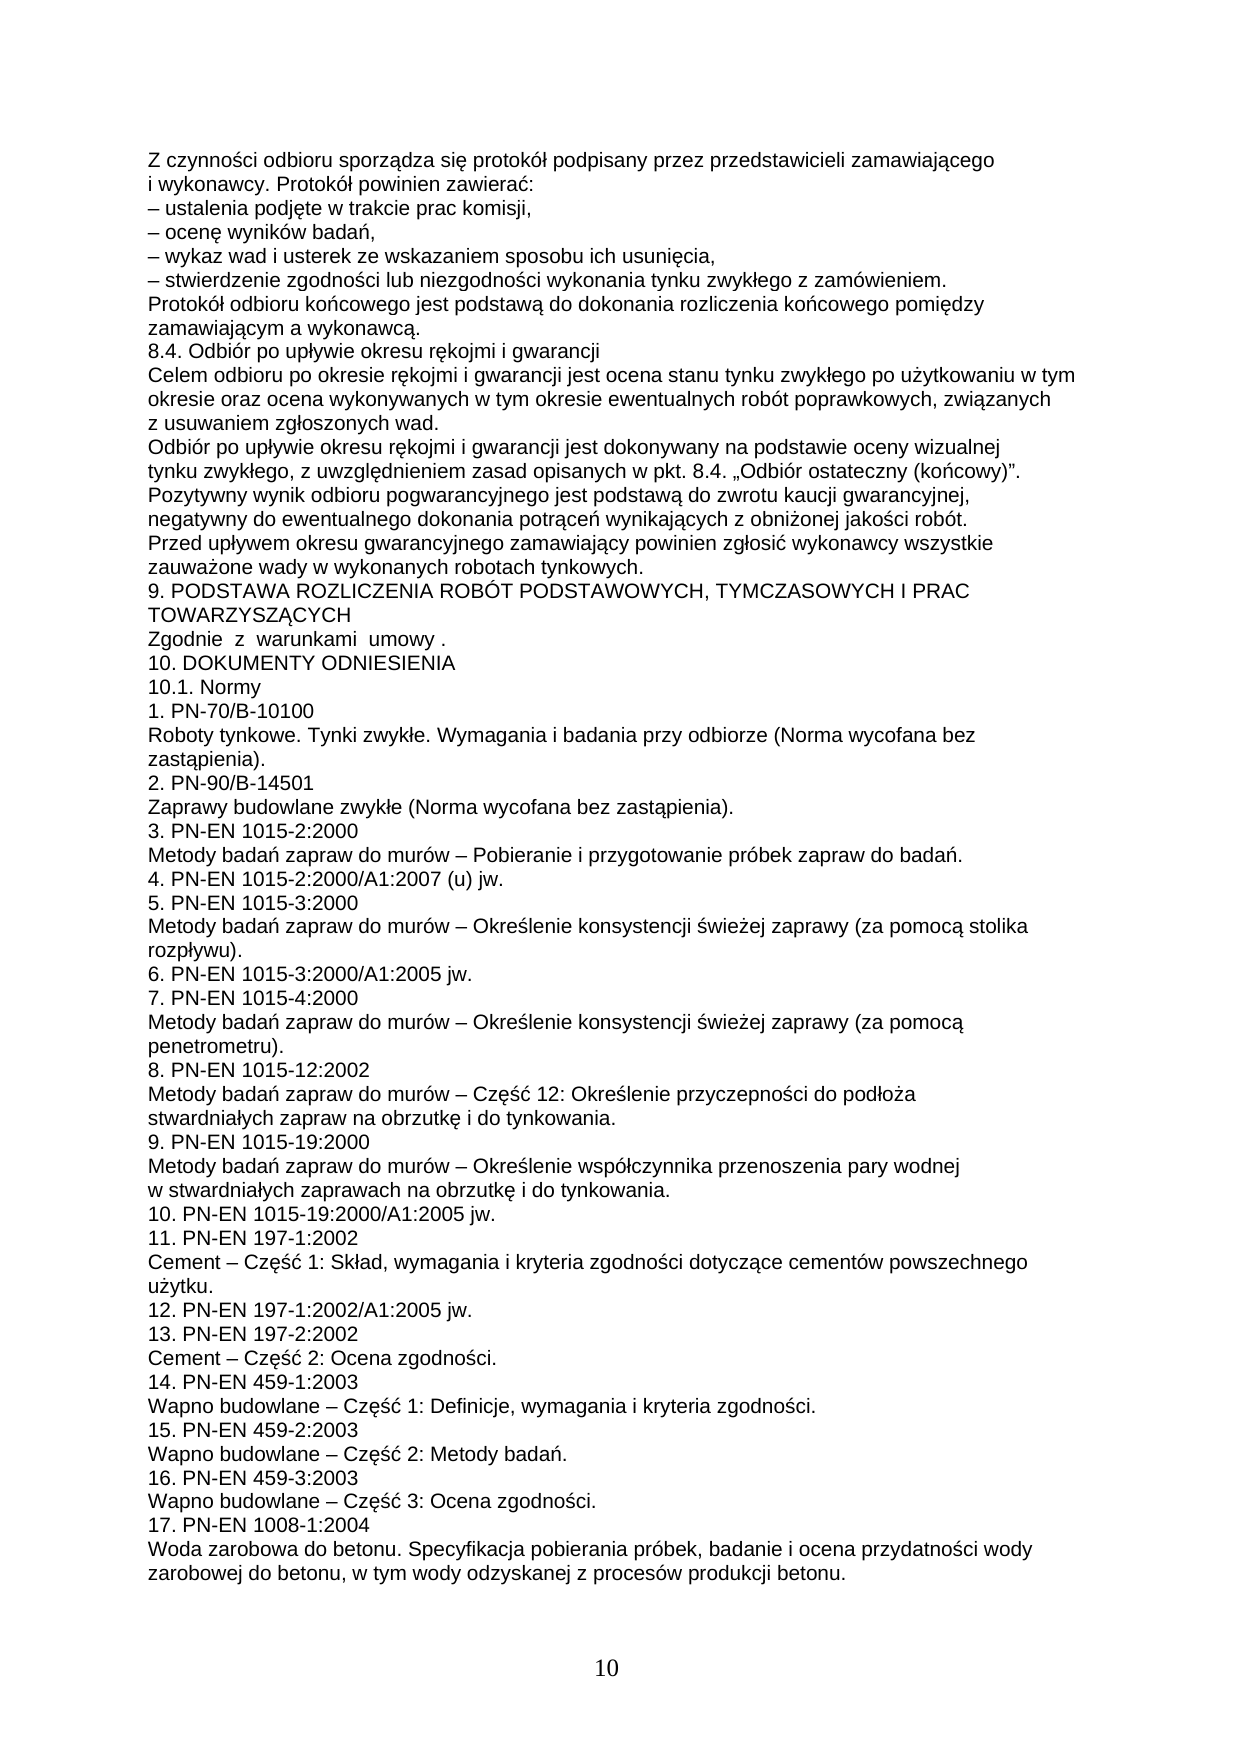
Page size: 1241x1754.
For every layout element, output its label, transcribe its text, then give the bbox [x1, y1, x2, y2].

text Zgodnie z warunkami umowy . [148, 627, 1093, 651]
text Woda zarobowa do betonu. Specyfikacja pobierania próbek, badanie i ocena przydatności wody zarobowej do betonu, w tym wody odzyskanej z procesów produkcji betonu. [148, 1537, 1093, 1585]
text Cement – Część 1: Skład, wymagania i kryteria zgodności dotyczące cementów powszechnego użytku. [148, 1250, 1093, 1298]
text 10. PN-EN 1015-19:2000/A1:2005 jw. [148, 1202, 1093, 1226]
text penetrometru). [148, 1034, 1093, 1058]
text 9. PN-EN 1015-19:2000 [148, 1130, 1093, 1154]
text – wykaz wad i usterek ze wskazaniem sposobu ich usunięcia, [148, 243, 1093, 267]
text 6. PN-EN 1015-3:2000/A1:2005 jw. [148, 962, 1093, 986]
text 2. PN-90/B-14501 [148, 771, 1093, 794]
text 5. PN-EN 1015-3:2000 [148, 890, 1093, 914]
text 4. PN-EN 1015-2:2000/A1:2007 (u) jw. [148, 866, 1093, 890]
text 8. PN-EN 1015-12:2002 [148, 1058, 1093, 1082]
text 16. PN-EN 459-3:2003 [148, 1465, 1093, 1489]
text Odbiór po upływie okresu rękojmi i gwarancji jest dokonywany na podstawie oceny wizualnej [148, 435, 1093, 459]
text Pozytywny wynik odbioru pogwarancyjnego jest podstawą do zwrotu kaucji gwarancyjnej, [148, 483, 1093, 507]
text Wapno budowlane – Część 2: Metody badań. [148, 1441, 1093, 1465]
text 10.1. Normy [148, 675, 1093, 699]
text 1. PN-70/B-10100 [148, 699, 1093, 723]
text zamawiającym a wykonawcą. [148, 315, 1093, 339]
text Wapno budowlane – Część 1: Definicje, wymagania i kryteria zgodności. [148, 1393, 1093, 1417]
text zauważone wady w wykonanych robotach tynkowych. [148, 555, 1093, 579]
text Metody badań zapraw do murów – Określenie konsystencji świeżej zaprawy (za pomocą [148, 1010, 1093, 1034]
text 7. PN-EN 1015-4:2000 [148, 986, 1093, 1010]
text 11. PN-EN 197-1:2002 [148, 1226, 1093, 1250]
text zastąpienia). [148, 747, 1093, 771]
text Metody badań zapraw do murów – Określenie konsystencji świeżej zaprawy (za pomocą stolika rozpływu). [148, 914, 1093, 962]
text – ustalenia podjęte w trakcie prac komisji, [148, 196, 1093, 219]
text Metody badań zapraw do murów – Określenie współczynnika przenoszenia pary wodnej w stwardniałych zaprawach na obrzutkę i do tynkowania. [148, 1154, 1093, 1202]
text Metody badań zapraw do murów – Część 12: Określenie przyczepności do podłoża [148, 1082, 1093, 1106]
text Cement – Część 2: Ocena zgodności. [148, 1346, 1093, 1369]
text 8.4. Odbiór po upływie okresu rękojmi i gwarancji [148, 339, 1093, 363]
text negatywny do ewentualnego dokonania potrąceń wynikających z obniżonej jakości robót. [148, 507, 1093, 531]
text 14. PN-EN 459-1:2003 [148, 1369, 1093, 1393]
text stwardniałych zapraw na obrzutkę i do tynkowania. [148, 1106, 1093, 1130]
text – stwierdzenie zgodności lub niezgodności wykonania tynku zwykłego z zamówieniem. [148, 267, 1093, 291]
text 17. PN-EN 1008-1:2004 [148, 1513, 1093, 1537]
text tynku zwykłego, z uwzględnieniem zasad opisanych w pkt. 8.4. „Odbiór ostateczny (końcowy)”. [148, 459, 1093, 483]
text 3. PN-EN 1015-2:2000 [148, 818, 1093, 842]
text Protokół odbioru końcowego jest podstawą do dokonania rozliczenia końcowego pomiędzy [148, 291, 1093, 315]
text Celem odbioru po okresie rękojmi i gwarancji jest ocena stanu tynku zwykłego po użytkowaniu w tym okresie oraz ocena wykonywanych w tym okresie ewentualnych robót poprawkowych, związanych z usuwaniem zgłoszonych wad. [148, 363, 1093, 435]
text Przed upływem okresu gwarancyjnego zamawiający powinien zgłosić wykonawcy wszystkie [148, 531, 1093, 555]
text 15. PN-EN 459-2:2003 [148, 1417, 1093, 1441]
text Roboty tynkowe. Tynki zwykłe. Wymagania i badania przy odbiorze (Norma wycofana bez [148, 723, 1093, 747]
text – ocenę wyników badań, [148, 219, 1093, 243]
text 13. PN-EN 197-2:2002 [148, 1322, 1093, 1346]
text TOWARZYSZĄCYCH [148, 603, 1093, 627]
text Zaprawy budowlane zwykłe (Norma wycofana bez zastąpienia). [148, 794, 1093, 818]
text 9. PODSTAWA ROZLICZENIA ROBÓT PODSTAWOWYCH, TYMCZASOWYCH I PRAC [148, 579, 1093, 603]
text Wapno budowlane – Część 3: Ocena zgodności. [148, 1489, 1093, 1513]
text Metody badań zapraw do murów – Pobieranie i przygotowanie próbek zapraw do badań. [148, 842, 1093, 866]
text 10. DOKUMENTY ODNIESIENIA [148, 651, 1093, 675]
text Z czynności odbioru sporządza się protokół podpisany przez przedstawicieli zamawiającego i wykonawcy. Protokół powinien zawierać: [148, 148, 1093, 196]
text 12. PN-EN 197-1:2002/A1:2005 jw. [148, 1298, 1093, 1322]
